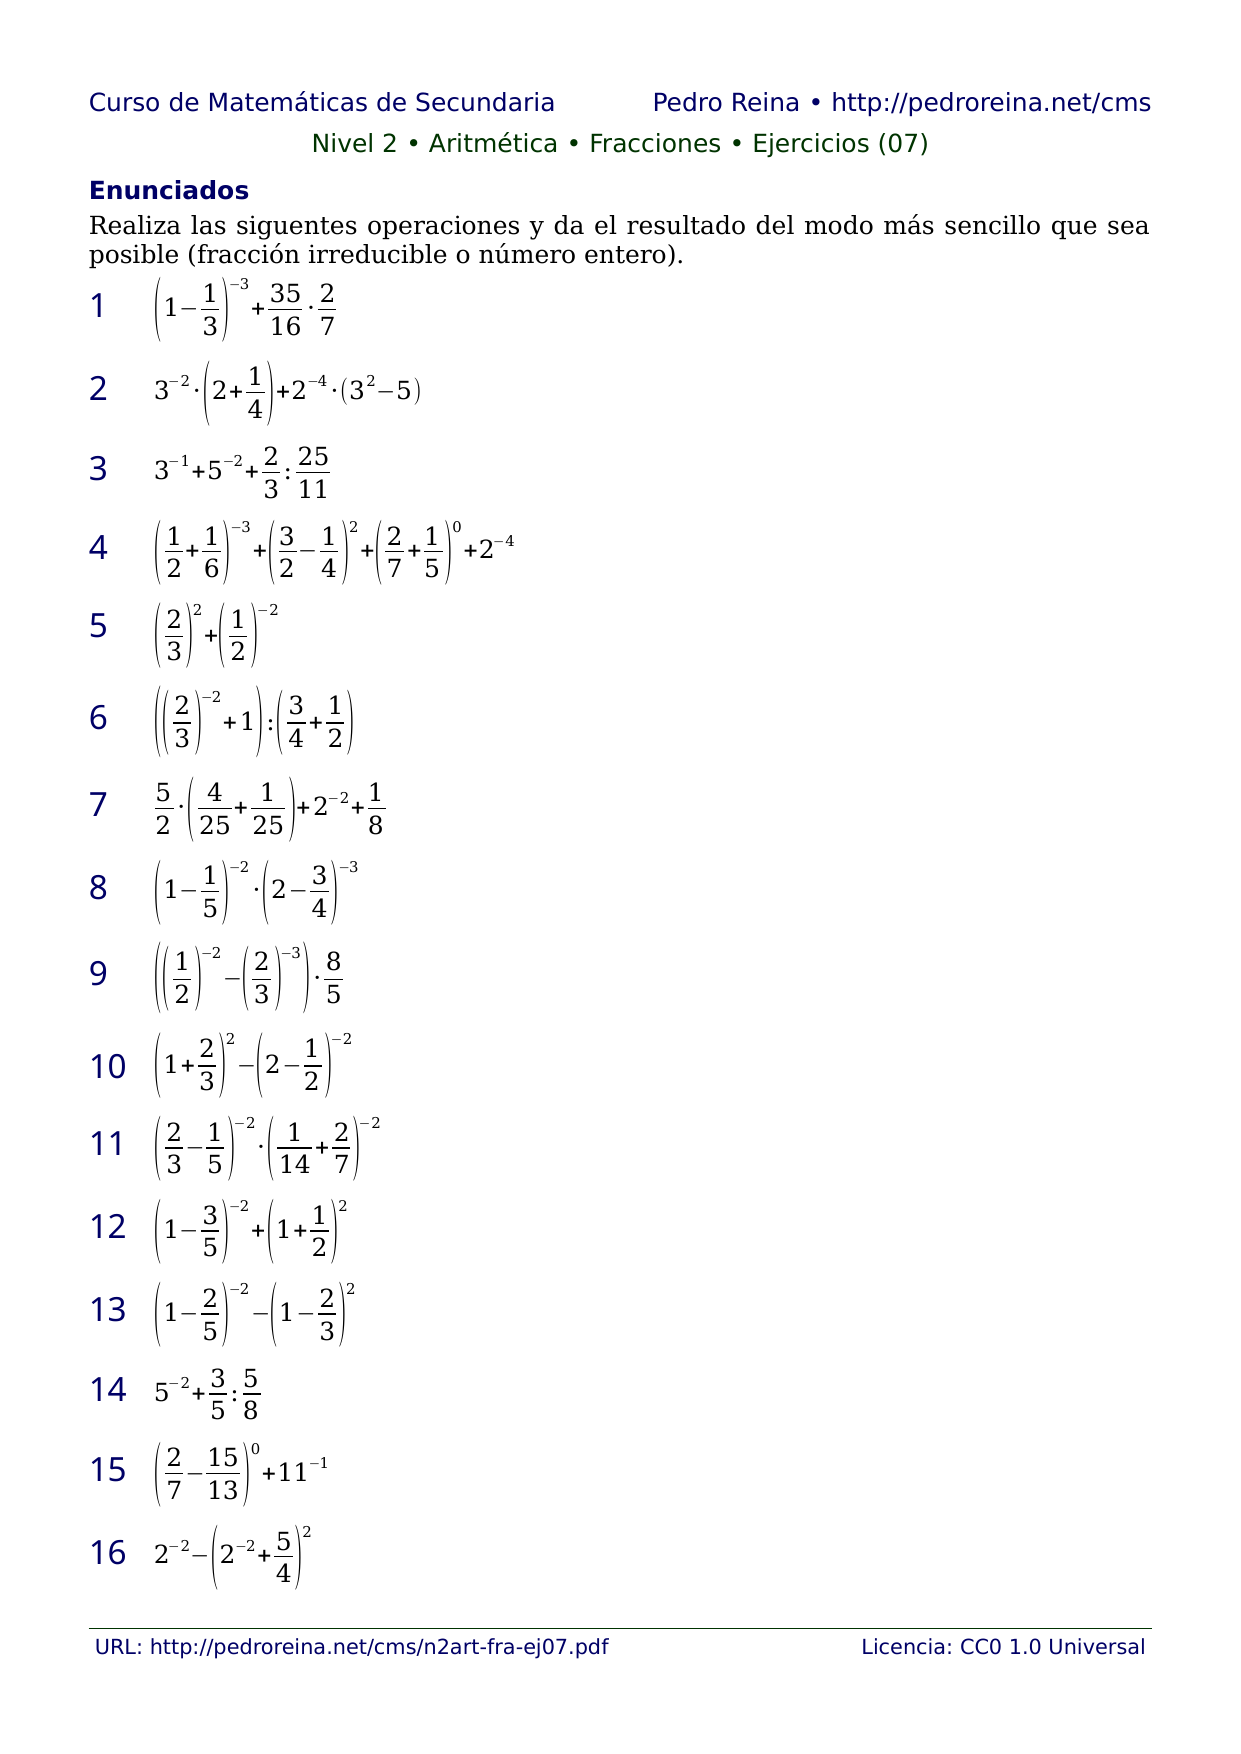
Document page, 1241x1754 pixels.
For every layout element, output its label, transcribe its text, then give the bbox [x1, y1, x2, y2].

text Curso de Matemáticas de Secundaria Pedro Reina • http://pedroreina.net/cms [88, 88, 1152, 118]
text Enunciados [88, 176, 1152, 206]
text Nivel 2 • Aritmética • Fracciones • Ejercicios (07) [88, 129, 1152, 159]
text Realiza las siguentes operaciones y da el resultado del modo más sencillo que sea posible (fracción irreducible o número entero). [88, 211, 1152, 270]
